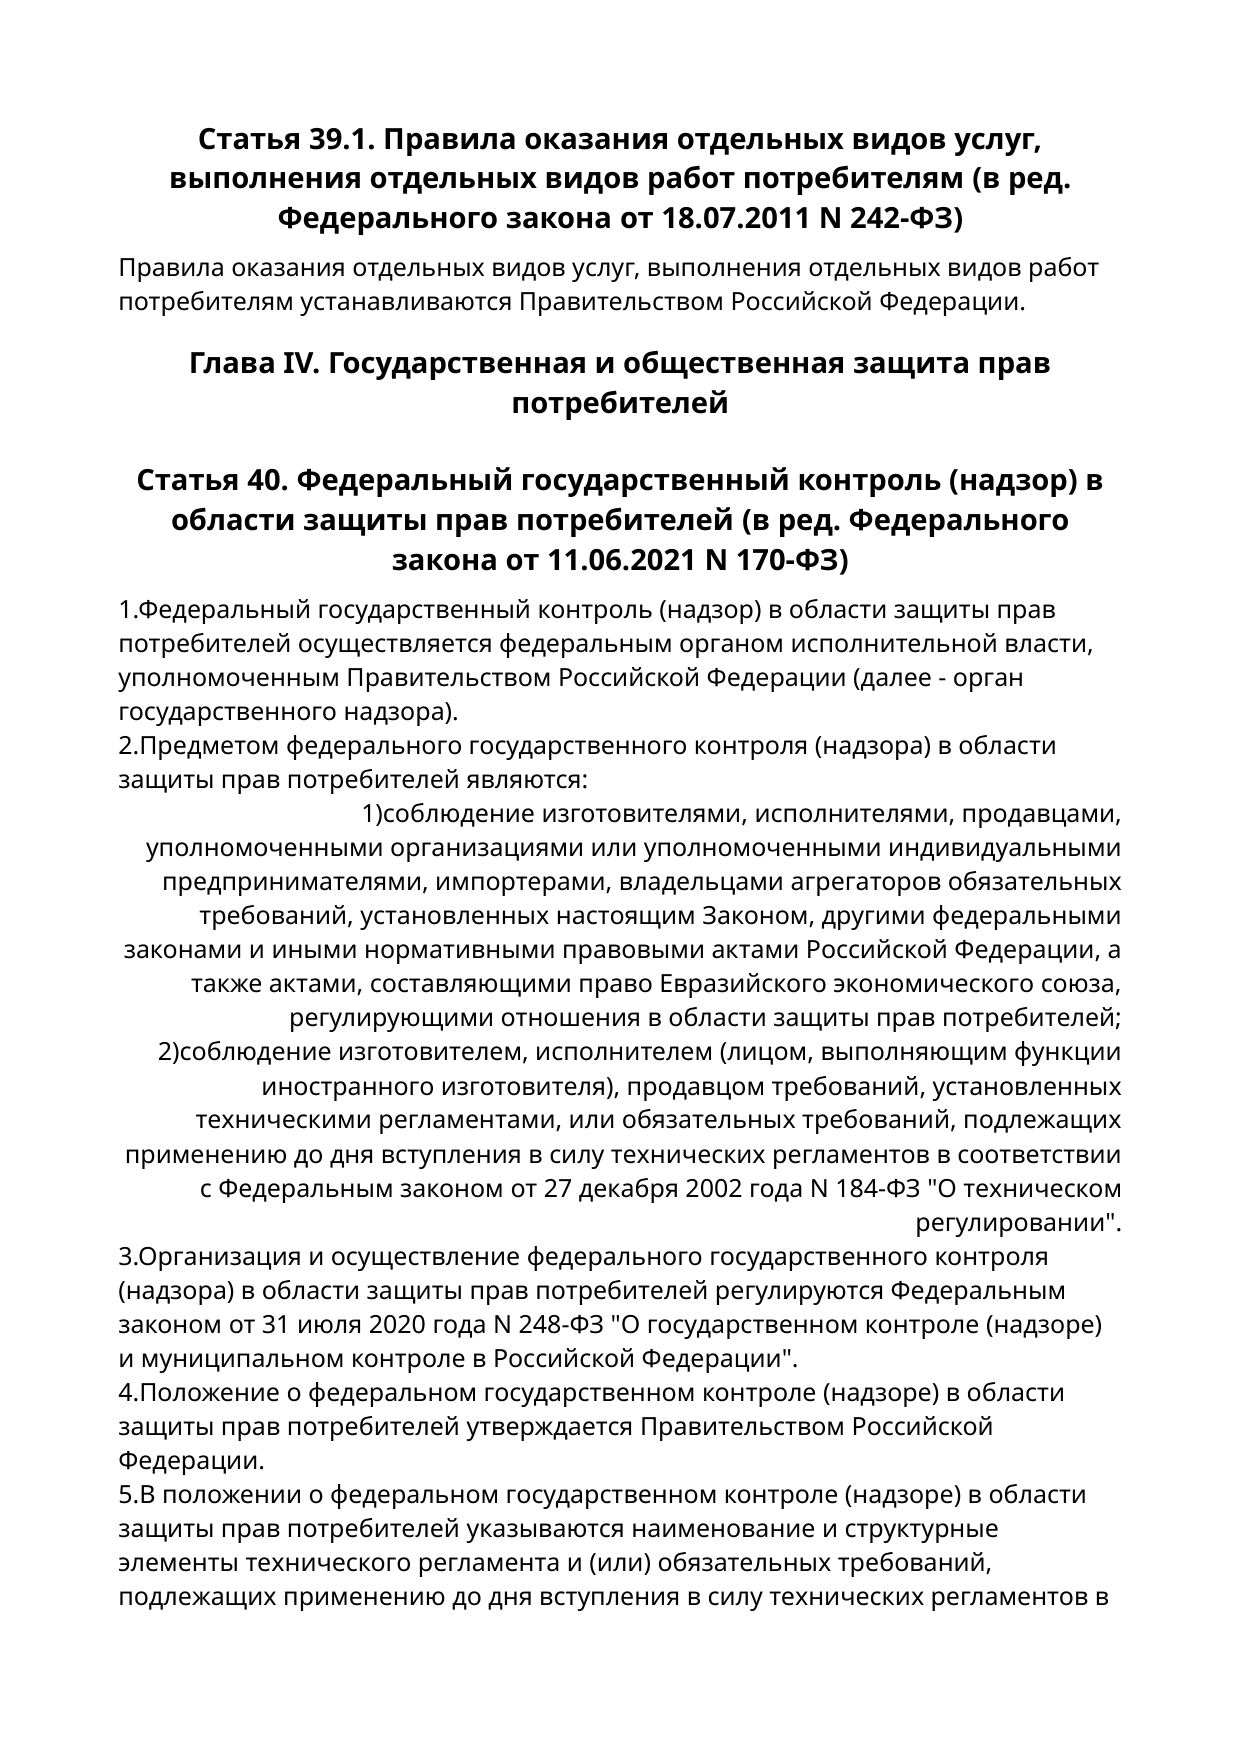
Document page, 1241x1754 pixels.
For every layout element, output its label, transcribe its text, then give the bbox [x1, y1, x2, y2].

text Правила оказания отдельных видов услуг, выполнения отдельных видов работ потребителям устанавливаются Правительством Российской Федерации. [118, 250, 1122, 318]
text 3.Организация и осуществление федерального государственного контроля (надзора) в области защиты прав потребителей регулируются Федеральным законом от 31 июля 2020 года N 248-ФЗ "О государственном контроле (надзоре) и муниципальном контроле в Российской Федерации". [118, 1238, 1122, 1375]
text 1)соблюдение изготовителями, исполнителями, продавцами, уполномоченными организациями или уполномоченными индивидуальными предпринимателями, импортерами, владельцами агрегаторов обязательных требований, установленных настоящим Законом, другими федеральными законами и иными нормативными правовыми актами Российской Федерации, а также актами, составляющими право Евразийского экономического союза, регулирующими отношения в области защиты прав потребителей; [118, 796, 1122, 1034]
text 4.Положение о федеральном государственном контроле (надзоре) в области защиты прав потребителей утверждается Правительством Российской Федерации. [118, 1375, 1122, 1477]
text 2.Предметом федерального государственного контроля (надзора) в области защиты прав потребителей являются: [118, 727, 1122, 796]
text 5.В положении о федеральном государственном контроле (надзоре) в области защиты прав потребителей указываются наименование и структурные элементы технического регламента и (или) обязательных требований, подлежащих применению до дня вступления в силу технических регламентов в [118, 1477, 1122, 1613]
subtitle Статья 40. Федеральный государственный контроль (надзор) в области защиты прав потребителей (в ред. Федерального закона от 11.06.2021 N 170-ФЗ) [118, 460, 1122, 579]
text 1.Федеральный государственный контроль (надзор) в области защиты прав потребителей осуществляется федеральным органом исполнительной власти, уполномоченным Правительством Российской Федерации (далее - орган государственного надзора). [118, 591, 1122, 727]
subtitle Статья 39.1. Правила оказания отдельных видов услуг, выполнения отдельных видов работ потребителям (в ред. Федерального закона от 18.07.2011 N 242-ФЗ) [118, 118, 1122, 237]
text 2)соблюдение изготовителем, исполнителем (лицом, выполняющим функции иностранного изготовителя), продавцом требований, установленных техническими регламентами, или обязательных требований, подлежащих применению до дня вступления в силу технических регламентов в соответствии с Федеральным законом от 27 декабря 2002 года N 184-ФЗ "О техническом регулировании". [118, 1034, 1122, 1238]
subtitle Глава IV. Государственная и общественная защита прав потребителей [118, 343, 1122, 422]
